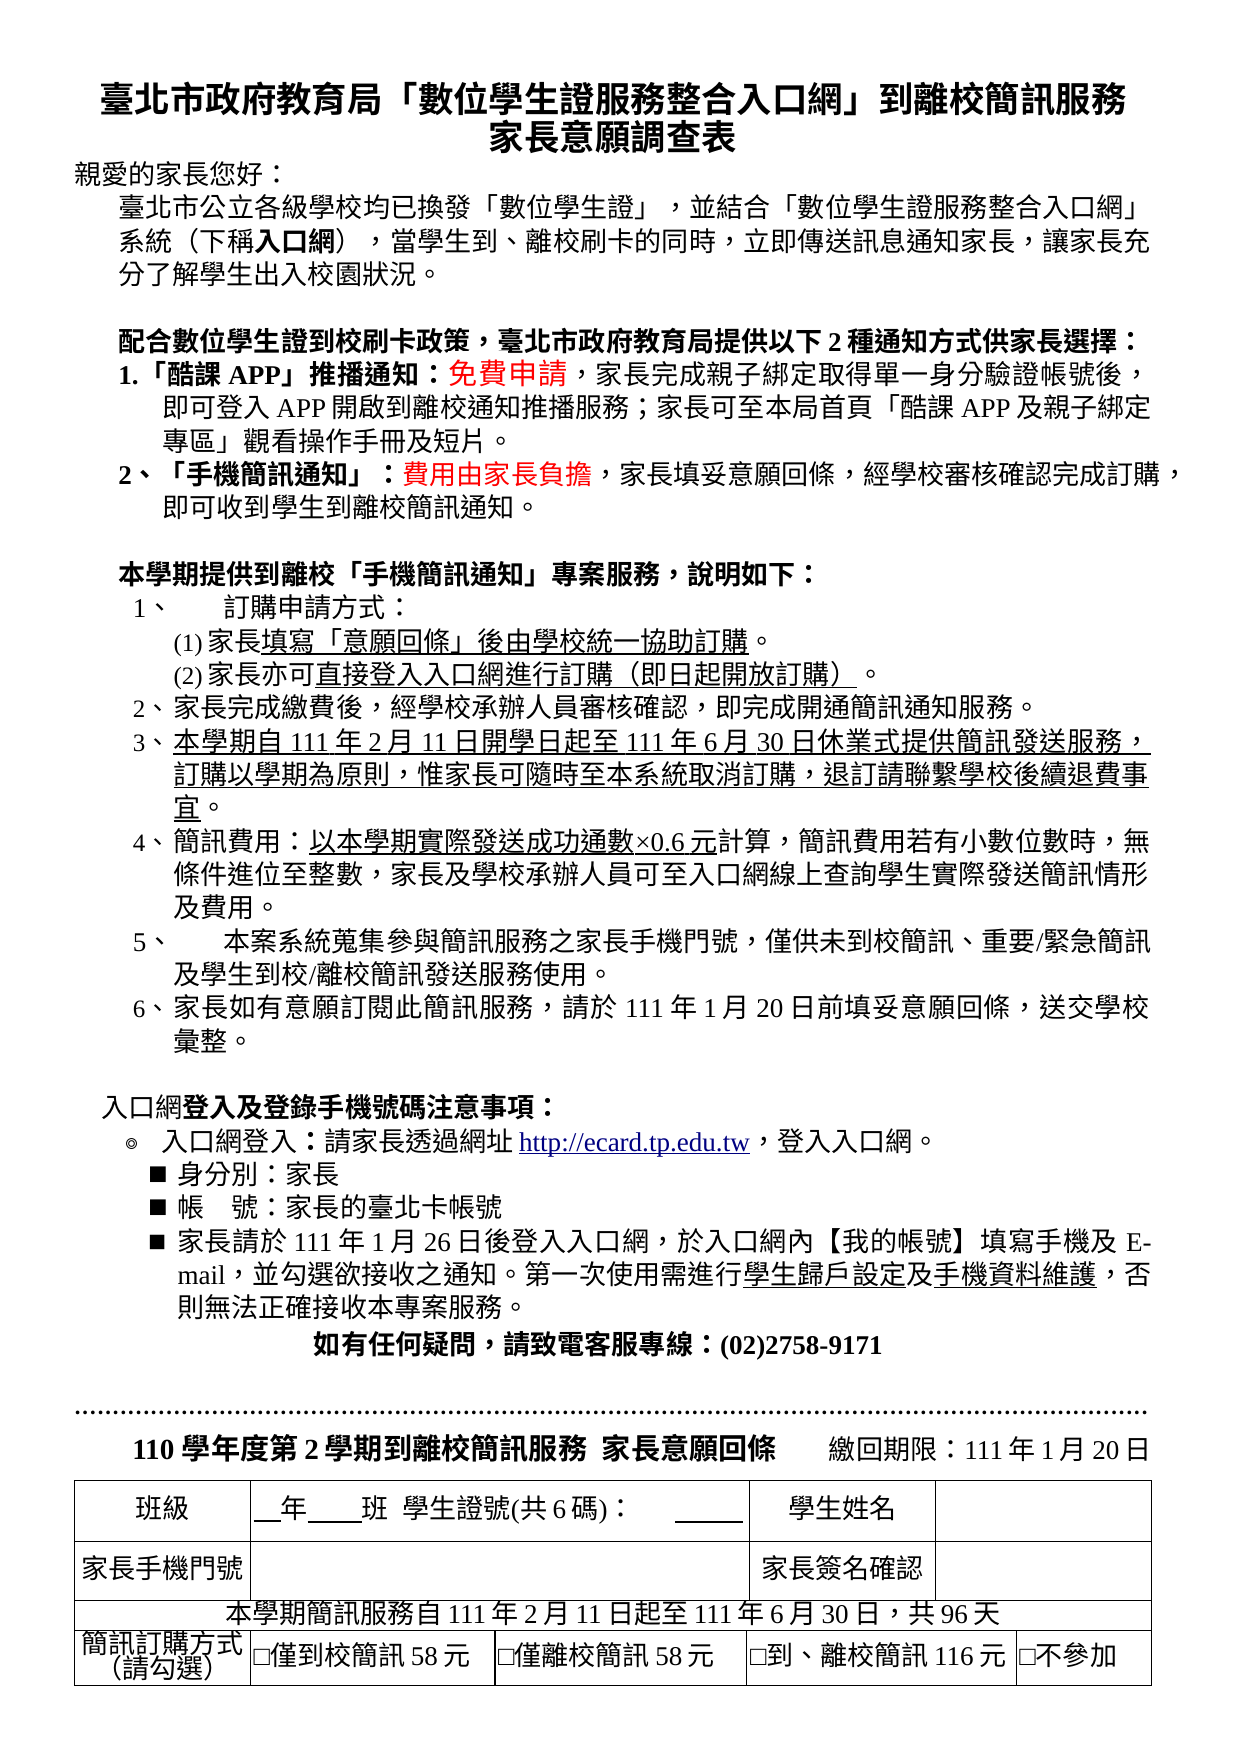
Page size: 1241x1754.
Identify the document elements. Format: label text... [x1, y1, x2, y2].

table_cell 簡訊訂購方式 （請勾選） [75, 1631, 250, 1685]
table_cell □僅到校簡訊58元 [251, 1631, 494, 1685]
text 臺北市政府教育局「數位學生證服務整合入口網」到離校簡訊服務 [74, 83, 1152, 120]
table_cell □不參加 [1017, 1631, 1151, 1685]
table_header [936, 1481, 1151, 1541]
table_cell 本學期簡訊服務自111年2月11日起至111年6月30日，共96天 [75, 1601, 1151, 1630]
table_header 年 班 學生證號(共6碼)： [251, 1481, 749, 1541]
table_cell □到、離校簡訊116元 [747, 1631, 1016, 1685]
text 本學期提供到離校「手機簡訊通知」專案服務，說明如下： [118, 558, 1152, 591]
text 110 學年度第2學期到離校簡訊服務 家長意願回條 繳回期限：111年1月20日 [111, 1426, 1152, 1467]
list 家長亦可直接登入入口網進行訂購（即日起開放訂購）。 [173, 658, 1152, 691]
table_header 班級 [75, 1481, 250, 1541]
list 本案系統蒐集參與簡訊服務之家長手機門號，僅供未到校簡訊、重要/緊急簡訊及學生到校/離校簡訊發送服務使用。 [133, 924, 1152, 991]
list 家長填寫「意願回條」後由學校統一協助訂購。 [173, 624, 1152, 658]
text 如有任何疑問，請致電客服專線：(02)2758-9171 [74, 1324, 1122, 1362]
text 臺北市公立各級學校均已換發「數位學生證」，並結合「數位學生證服務整合入口網」系統（下稱入口網），當學生到、離校刷卡的同時，立即傳送訊息通知家長，讓家長充分了解學生出入校園狀況。 [118, 191, 1152, 291]
list 本學期自111年2月11日開學日起至111年6月30日休業式提供簡訊發送服務，訂購以學期為原則，惟家長可隨時至本系統取消訂購，退訂請聯繫學校後續退費事宜。 [133, 724, 1152, 824]
list 帳 號：家長的臺北卡帳號 [148, 1191, 1152, 1224]
table_cell 家長簽名確認 [750, 1542, 935, 1600]
text 家長意願調查表 [74, 120, 1152, 158]
table_header 學生姓名 [750, 1481, 935, 1541]
text 配合數位學生證到校刷卡政策，臺北市政府教育局提供以下2種通知方式供家長選擇： [118, 324, 1152, 358]
text 1.「酷課APP」推播通知：免費申請，家長完成親子綁定取得單一身分驗證帳號後，即可登入APP開啟到離校通知推播服務；家長可至本局首頁「酷課APP及親子綁定專區」觀看操作手冊及短片。 [118, 358, 1152, 458]
list 家長完成繳費後，經學校承辦人員審核確認，即完成開通簡訊通知服務。 [133, 691, 1152, 724]
table_cell □僅離校簡訊58元 [496, 1631, 746, 1685]
text 親愛的家長您好： [74, 158, 1152, 191]
list 家長請於111年1月26日後登入入口網，於入口網內【我的帳號】填寫手機及E-mail，並勾選欲接收之通知。第一次使用需進行學生歸戶設定及手機資料維護，否則無法正確接收本專案服務。 [148, 1224, 1152, 1324]
table_cell [936, 1542, 1151, 1600]
list 入口網登入：請家長透過網址http://ecard.tp.edu.tw，登入入口網。 [124, 1124, 1152, 1158]
text 入口網登入及登錄手機號碼注意事項： [74, 1091, 1152, 1124]
text 2、「手機簡訊通知」：費用由家長負擔，家長填妥意願回條，經學校審核確認完成訂購，即可收到學生到離校簡訊通知。 [118, 458, 1181, 524]
list 身分別：家長 [148, 1158, 1152, 1191]
list 簡訊費用：以本學期實際發送成功通數×0.6元計算，簡訊費用若有小數位數時，無條件進位至整數，家長及學校承辦人員可至入口網線上查詢學生實際發送簡訊情形及費用。 [133, 824, 1152, 924]
list 訂購申請方式： [133, 591, 1152, 624]
list 家長如有意願訂閱此簡訊服務，請於111年1月20日前填妥意願回條，送交學校彙整。 [133, 991, 1152, 1058]
table_cell 家長手機門號 [75, 1542, 250, 1600]
table_cell [251, 1542, 749, 1600]
